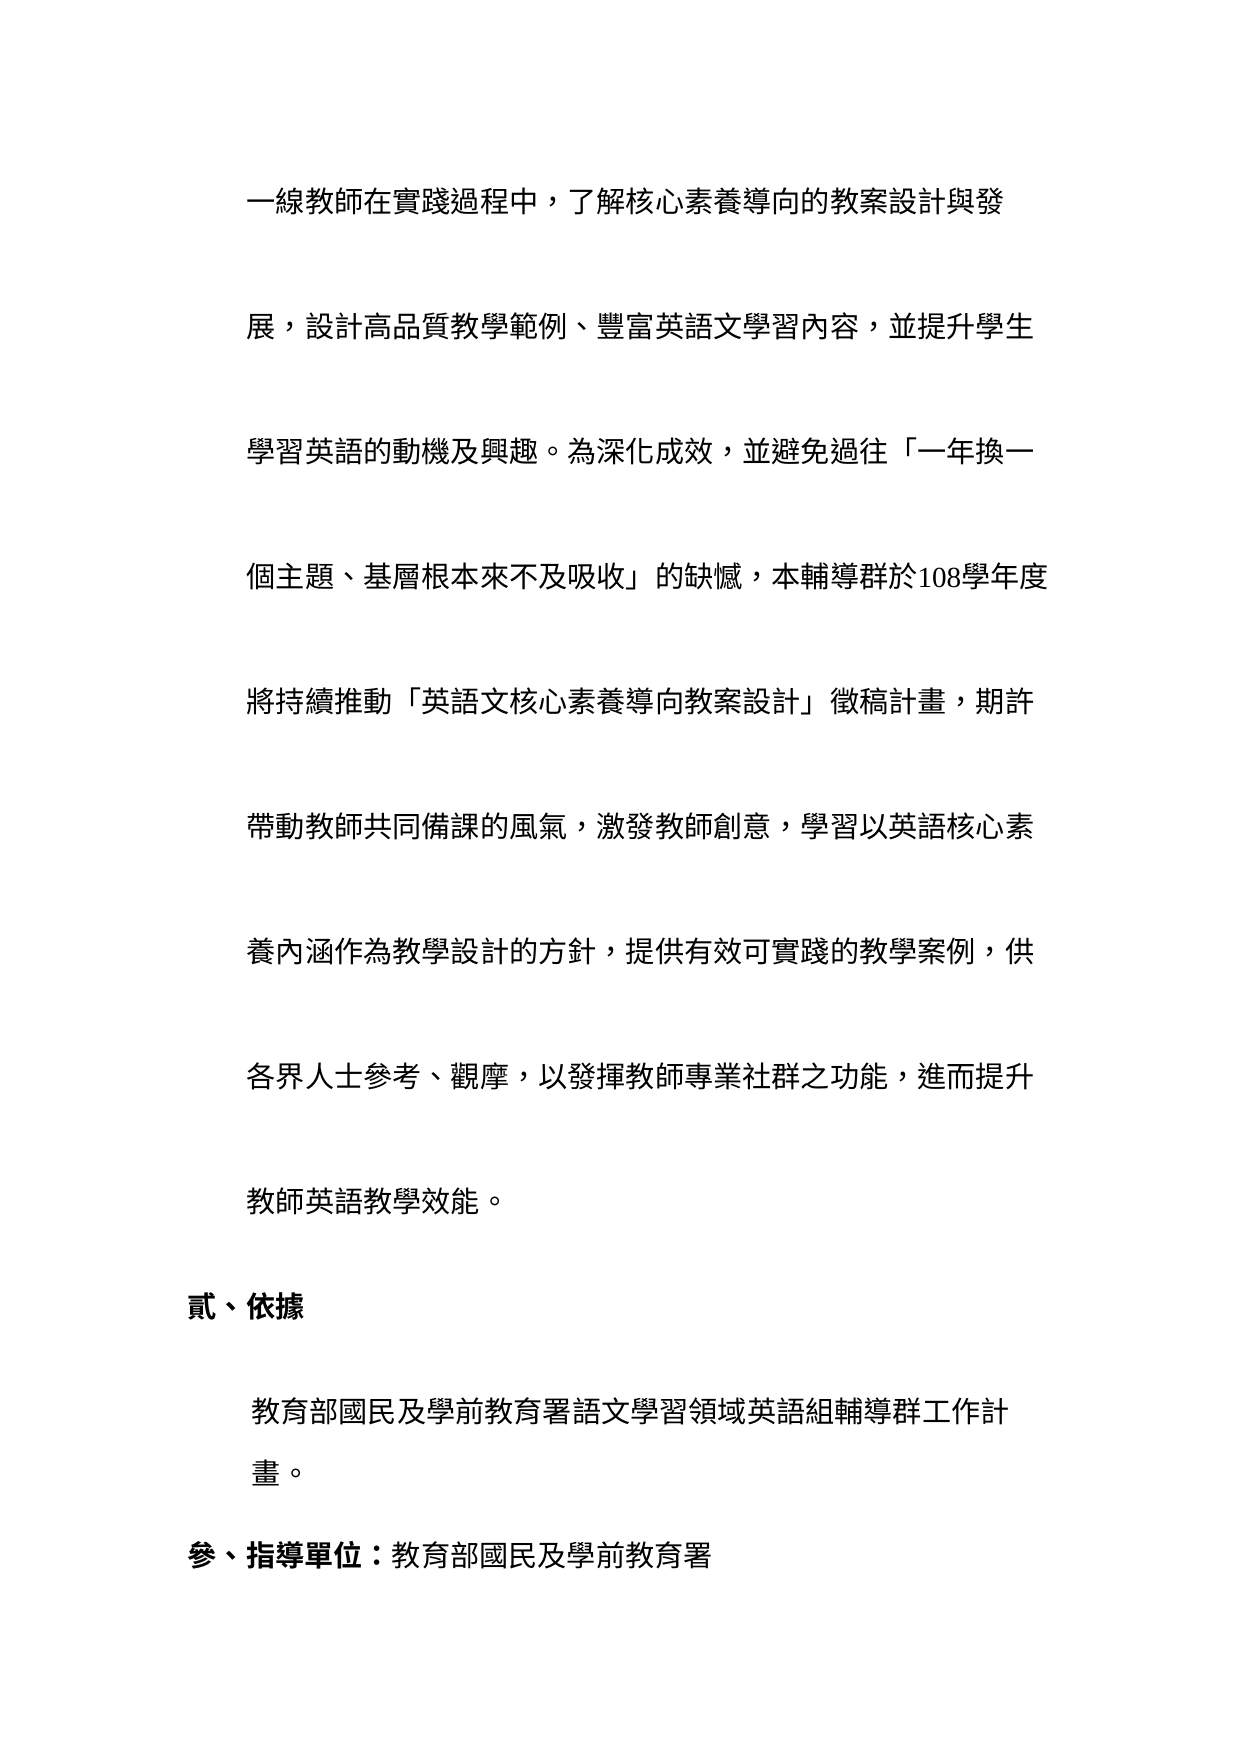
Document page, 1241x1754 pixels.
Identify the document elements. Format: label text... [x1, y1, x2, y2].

text 貳、依據 [187, 1263, 1053, 1326]
text 教育部國民及學前教育署語文學習領域英語組輔導群工作計畫。 [251, 1368, 1053, 1493]
text 參、指導單位：教育部國民及學前教育署 [187, 1512, 1053, 1574]
text 一線教師在實踐過程中，了解核心素養導向的教案設計與發展，設計高品質教學範例、豐富英語文學習內容，並提升學生學習英語的動機及興趣。為深化成效，並避免過往「一年換一個主題、基層根本來不及吸收」的缺憾，本輔導群於108學年度將持續推動「英語文核心素養導向教案設計」徵稿計畫，期許帶動教師共同備課的風氣，激發教師創意，學習以英語核心素養內涵作為教學設計的方針，提供有效可實踐的教學案例，供各界人士參考、觀摩，以發揮教師專業社群之功能，進而提升教師英語教學效能。 [246, 158, 1053, 1221]
